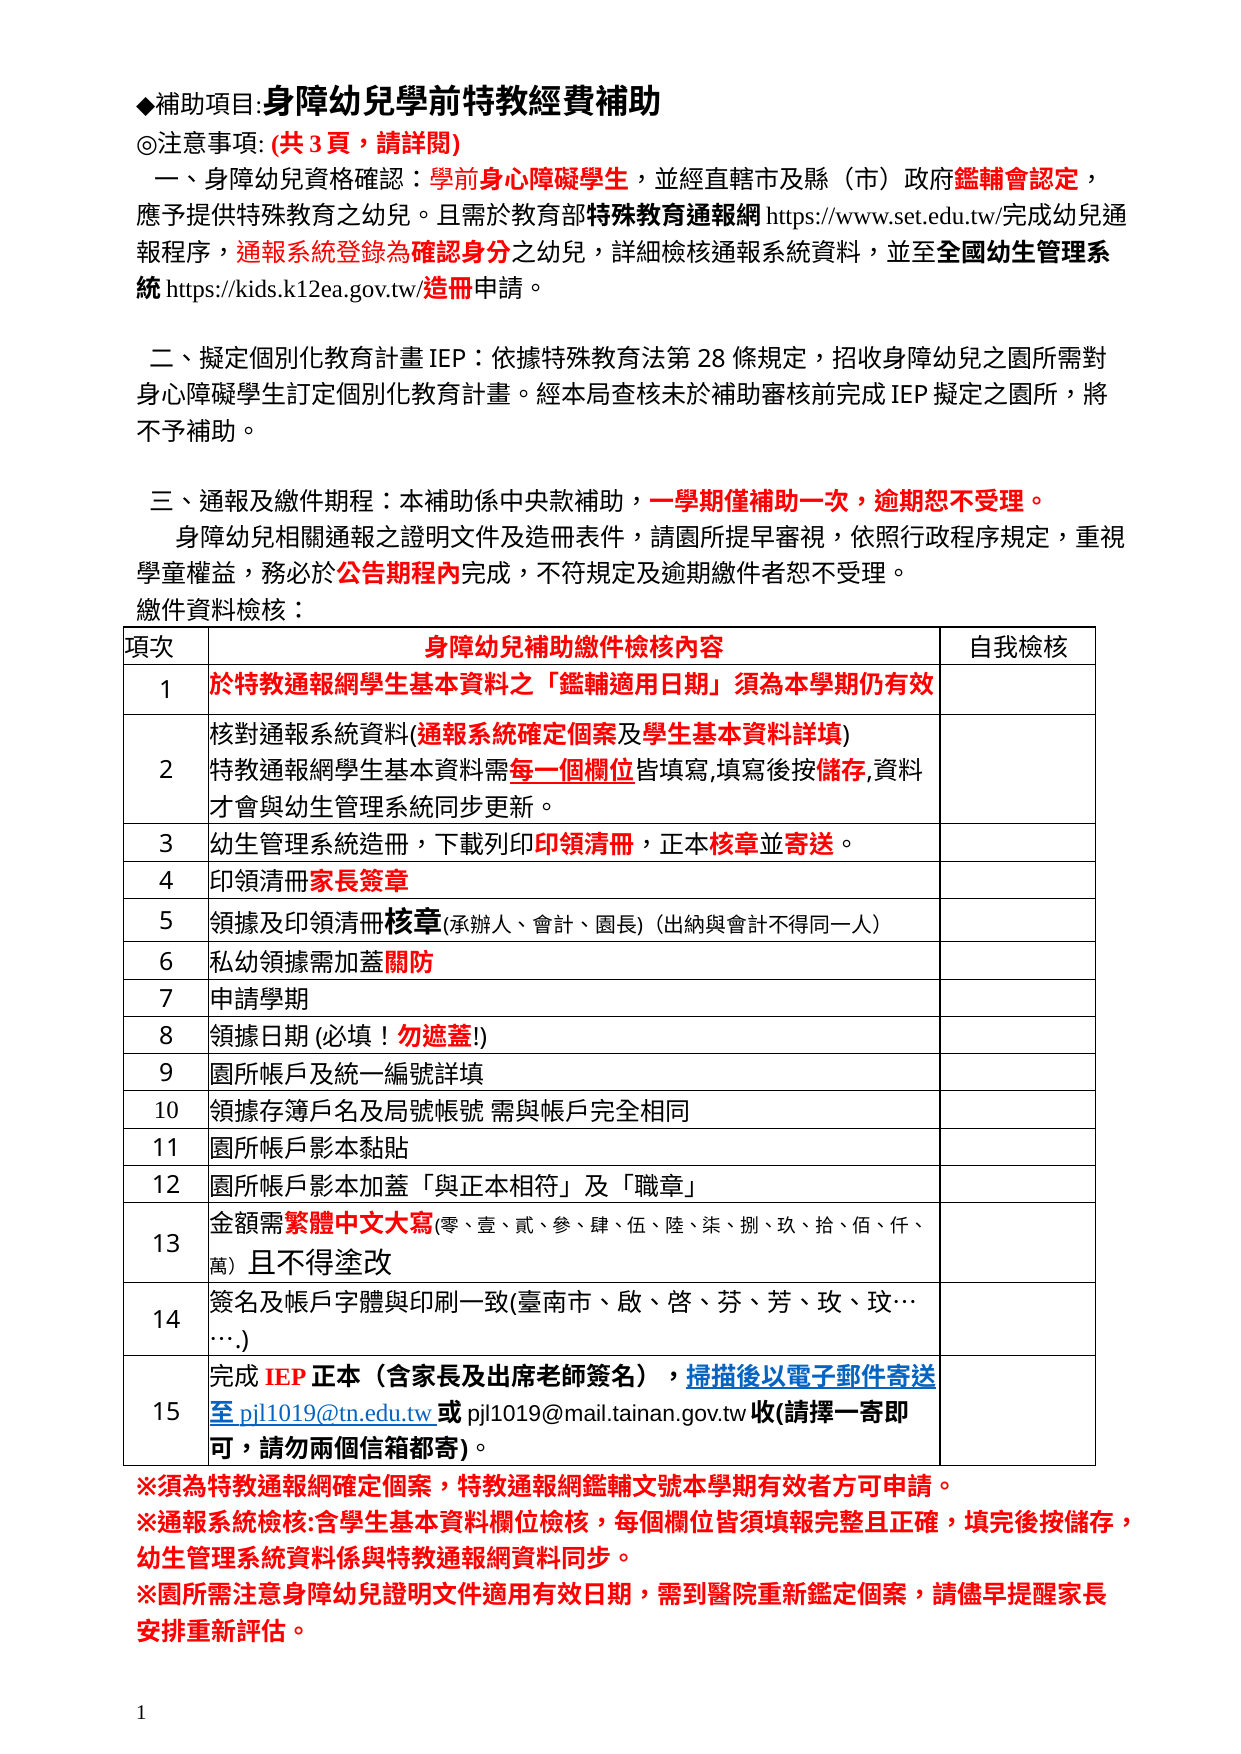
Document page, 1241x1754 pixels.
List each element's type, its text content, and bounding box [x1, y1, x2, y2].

table_cell 7 [124, 980, 208, 1016]
table_cell [941, 942, 1095, 978]
table_cell 領據存簿戶名及局號帳號 需與帳戶完全相同 [209, 1091, 939, 1128]
table_cell 12 [124, 1166, 208, 1202]
table_header 自我檢核 [941, 628, 1095, 664]
table_cell [941, 665, 1095, 713]
table_cell 5 [124, 899, 208, 941]
table_cell [941, 1166, 1095, 1202]
text ※園所需注意身障幼兒證明文件適用有效日期，需到醫院重新鑑定個案，請儘早提醒家長安排重新評估。 [136, 1575, 1128, 1647]
table_cell [941, 1091, 1095, 1128]
table_cell [941, 715, 1095, 823]
table_cell 6 [124, 942, 208, 978]
text 三、通報及繳件期程：本補助係中央款補助，一學期僅補助一次，逾期恕不受理。 [136, 481, 1128, 518]
table_cell 申請學期 [209, 980, 939, 1016]
table_cell 8 [124, 1017, 208, 1053]
text ◎注意事項: (共3頁，請詳閱) [136, 123, 1128, 159]
table_cell 11 [124, 1129, 208, 1165]
table_cell [941, 980, 1095, 1016]
table_cell 15 [124, 1356, 208, 1465]
text 二、擬定個別化教育計畫IEP：依據特殊教育法第 28 條規定，招收身障幼兒之園所需對身心障礙學生訂定個別化教育計畫。經本局查核未於補助審核前完成IEP擬定之園所，將不予補助。 [136, 338, 1128, 447]
table_cell 9 [124, 1054, 208, 1090]
table_cell [941, 1356, 1095, 1465]
table_cell [941, 899, 1095, 941]
table_cell [941, 1283, 1095, 1355]
table_cell 核對通報系統資料(通報系統確定個案及學生基本資料詳填) 特教通報網學生基本資料需每一個欄位皆填寫,填寫後按儲存,資料才會與幼生管理系統同步更新。 [209, 715, 939, 823]
text ◆補助項目:身障幼兒學前特教經費補助 [136, 75, 1128, 123]
table_cell 2 [124, 715, 208, 823]
text 一、身障幼兒資格確認：學前身心障礙學生，並經直轄市及縣（市）政府鑑輔會認定，應予提供特殊教育之幼兒。且需於教育部特殊教育通報網https://www.set.edu.tw/完成幼兒通報程序，通報系統登錄為確認身分之幼兒，詳細檢核通報系統資料，並至全國幼生管理系統https://kids.k12ea.gov.tw/造冊申請。 [136, 159, 1128, 304]
table_cell 園所帳戶影本加蓋「與正本相符」及「職章」 [209, 1166, 939, 1202]
table_cell 1 [124, 665, 208, 713]
table_cell 幼生管理系統造冊，下載列印印領清冊，正本核章並寄送。 [209, 824, 939, 861]
table_cell 園所帳戶影本黏貼 [209, 1129, 939, 1165]
table_cell 金額需繁體中文大寫(零、壹、貳、參、肆、伍、陸、柒、捌、玖、拾、佰、仟、萬）且不得塗改 [209, 1203, 939, 1282]
table_cell 13 [124, 1203, 208, 1282]
table_cell 簽名及帳戶字體與印刷一致(臺南市、啟、啓、芬、芳、玫、玟…….) [209, 1283, 939, 1355]
table_cell 園所帳戶及統一編號詳填 [209, 1054, 939, 1090]
table_cell 3 [124, 824, 208, 861]
table_cell [941, 862, 1095, 898]
table_cell 領據及印領清冊核章(承辦人、會計、園長)（出納與會計不得同一人） [209, 899, 939, 941]
table_cell 印領清冊家長簽章 [209, 862, 939, 898]
table_cell [941, 1017, 1095, 1053]
table_cell [941, 824, 1095, 861]
text ※通報系統檢核:含學生基本資料欄位檢核，每個欄位皆須填報完整且正確，填完後按儲存，幼生管理系統資料係與特教通報網資料同步。 [136, 1502, 1128, 1575]
table_cell 4 [124, 862, 208, 898]
text 繳件資料檢核： [136, 590, 1128, 626]
table_cell 私幼領據需加蓋關防 [209, 942, 939, 978]
table_cell [941, 1203, 1095, 1282]
text 身障幼兒相關通報之證明文件及造冊表件，請園所提早審視，依照行政程序規定，重視學童權益，務必於公告期程內完成，不符規定及逾期繳件者恕不受理。 [136, 518, 1128, 590]
table_header 項次 [124, 628, 208, 664]
table_cell [941, 1129, 1095, 1165]
table_cell 14 [124, 1283, 208, 1355]
table_header 身障幼兒補助繳件檢核內容 [209, 628, 939, 664]
table_cell [941, 1054, 1095, 1090]
table_cell 完成IEP正本（含家長及出席老師簽名），掃描後以電子郵件寄送至pjl1019@tn.edu.tw或pjl1019@mail.tainan.gov.tw收(請擇一寄即可，請勿兩個信箱都寄)。 [209, 1356, 939, 1465]
table_cell 於特教通報網學生基本資料之「鑑輔適用日期」須為本學期仍有效 [209, 665, 939, 713]
text ※須為特教通報網確定個案，特教通報網鑑輔文號本學期有效者方可申請。 [136, 1466, 1128, 1502]
table_cell 領據日期 (必填！勿遮蓋!) [209, 1017, 939, 1053]
table_cell 10 [124, 1091, 208, 1128]
